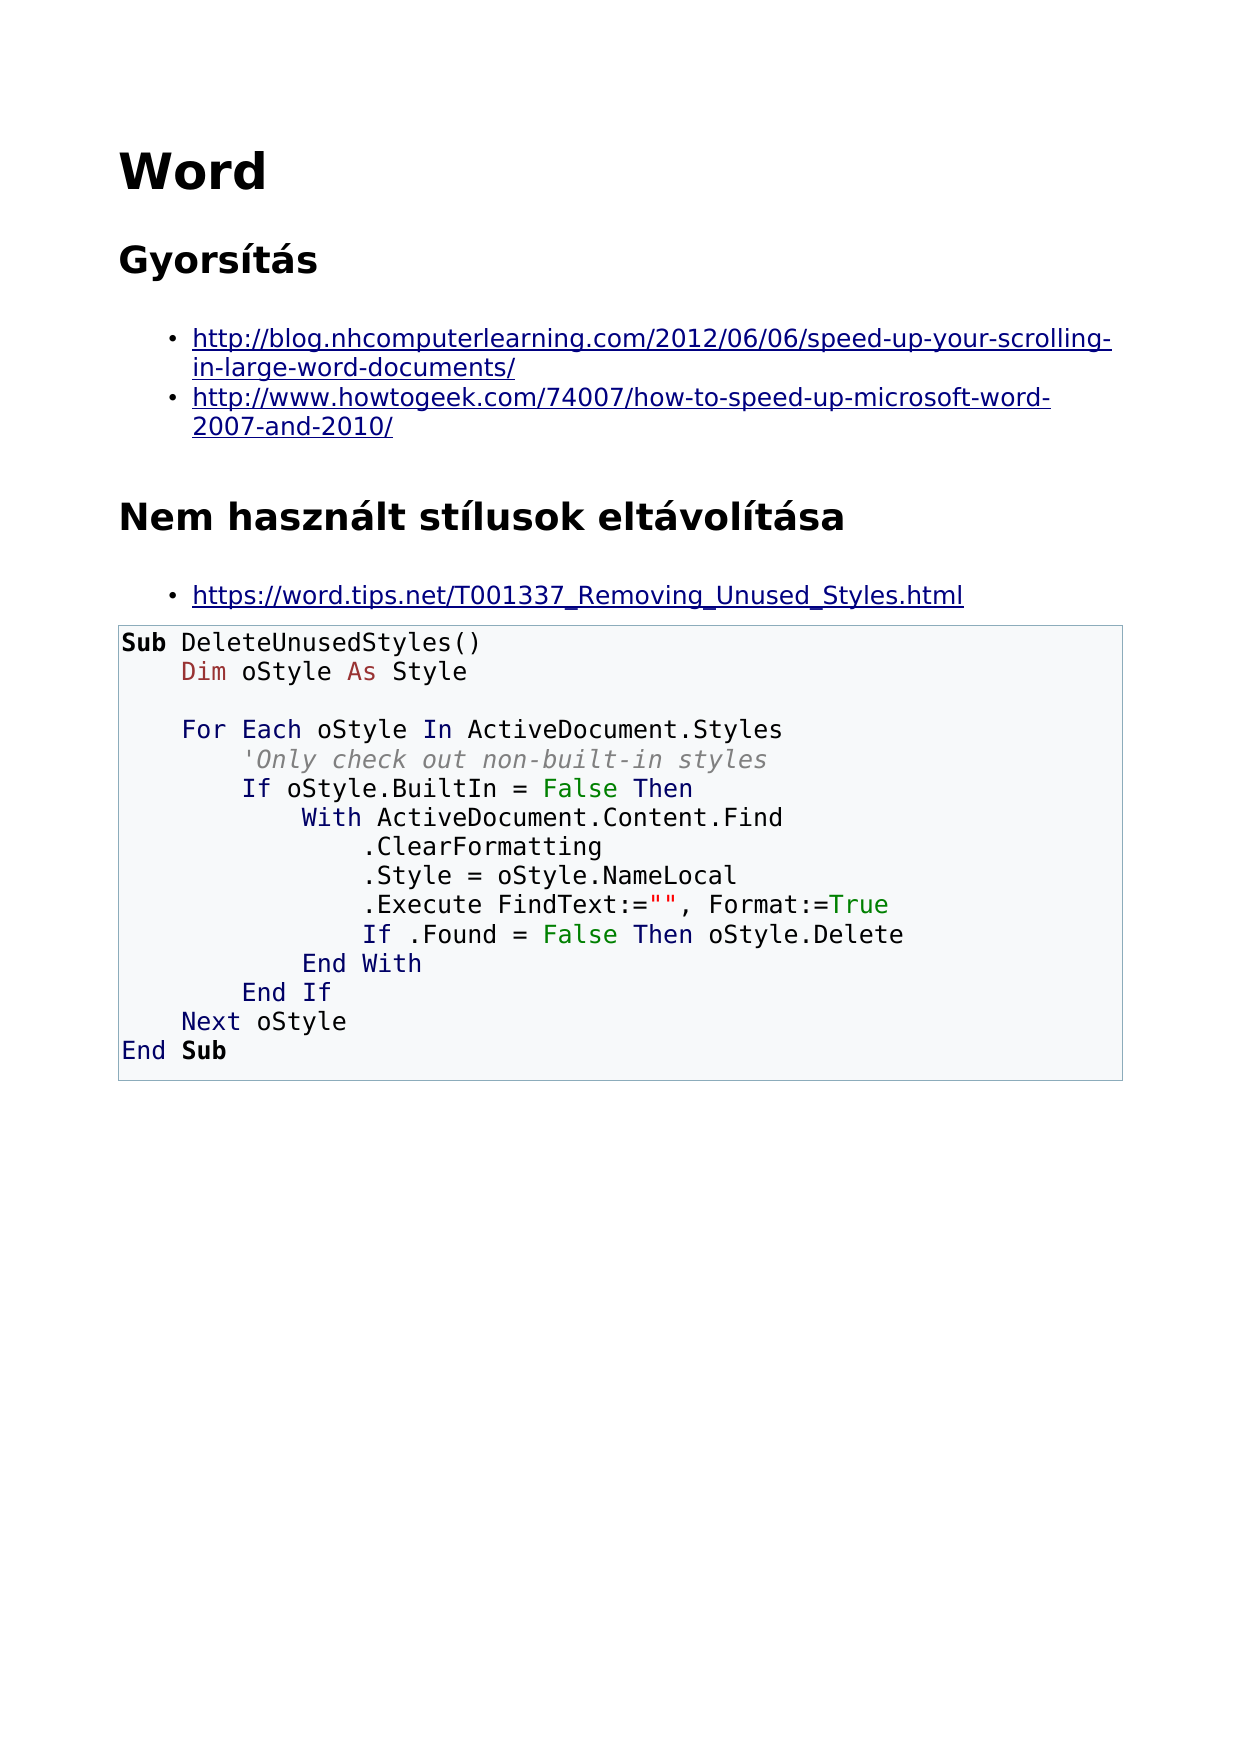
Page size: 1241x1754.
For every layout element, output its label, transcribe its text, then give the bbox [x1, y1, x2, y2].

subtitle Gyorsítás [118, 239, 1122, 282]
list http://www.howtogeek.com/74007/how-to-speed-up-microsoft-word-2007-and-2010/ [177, 383, 1122, 441]
subtitle Nem használt stílusok eltávolítása [118, 496, 1122, 539]
subtitle Word [118, 143, 1122, 201]
table_header Sub DeleteUnusedStyles() Dim oStyle As Style For Each oStyle In ActiveDocument.Styles 'Only check out non-built-in styles If oStyle.BuiltIn = False Then With ActiveDocument.Content.Find .ClearFormatting .Style = oStyle.NameLocal .Execute FindText:="", Format:=True If .Found = False Then oStyle.Delete End With End If Next oStyle End Sub [119, 626, 1122, 1080]
list http://blog.nhcomputerlearning.com/2012/06/06/speed-up-your-scrolling-in-large-word-documents/ [177, 324, 1122, 383]
list https://word.tips.net/T001337_Removing_Unused_Styles.html [177, 581, 1122, 610]
